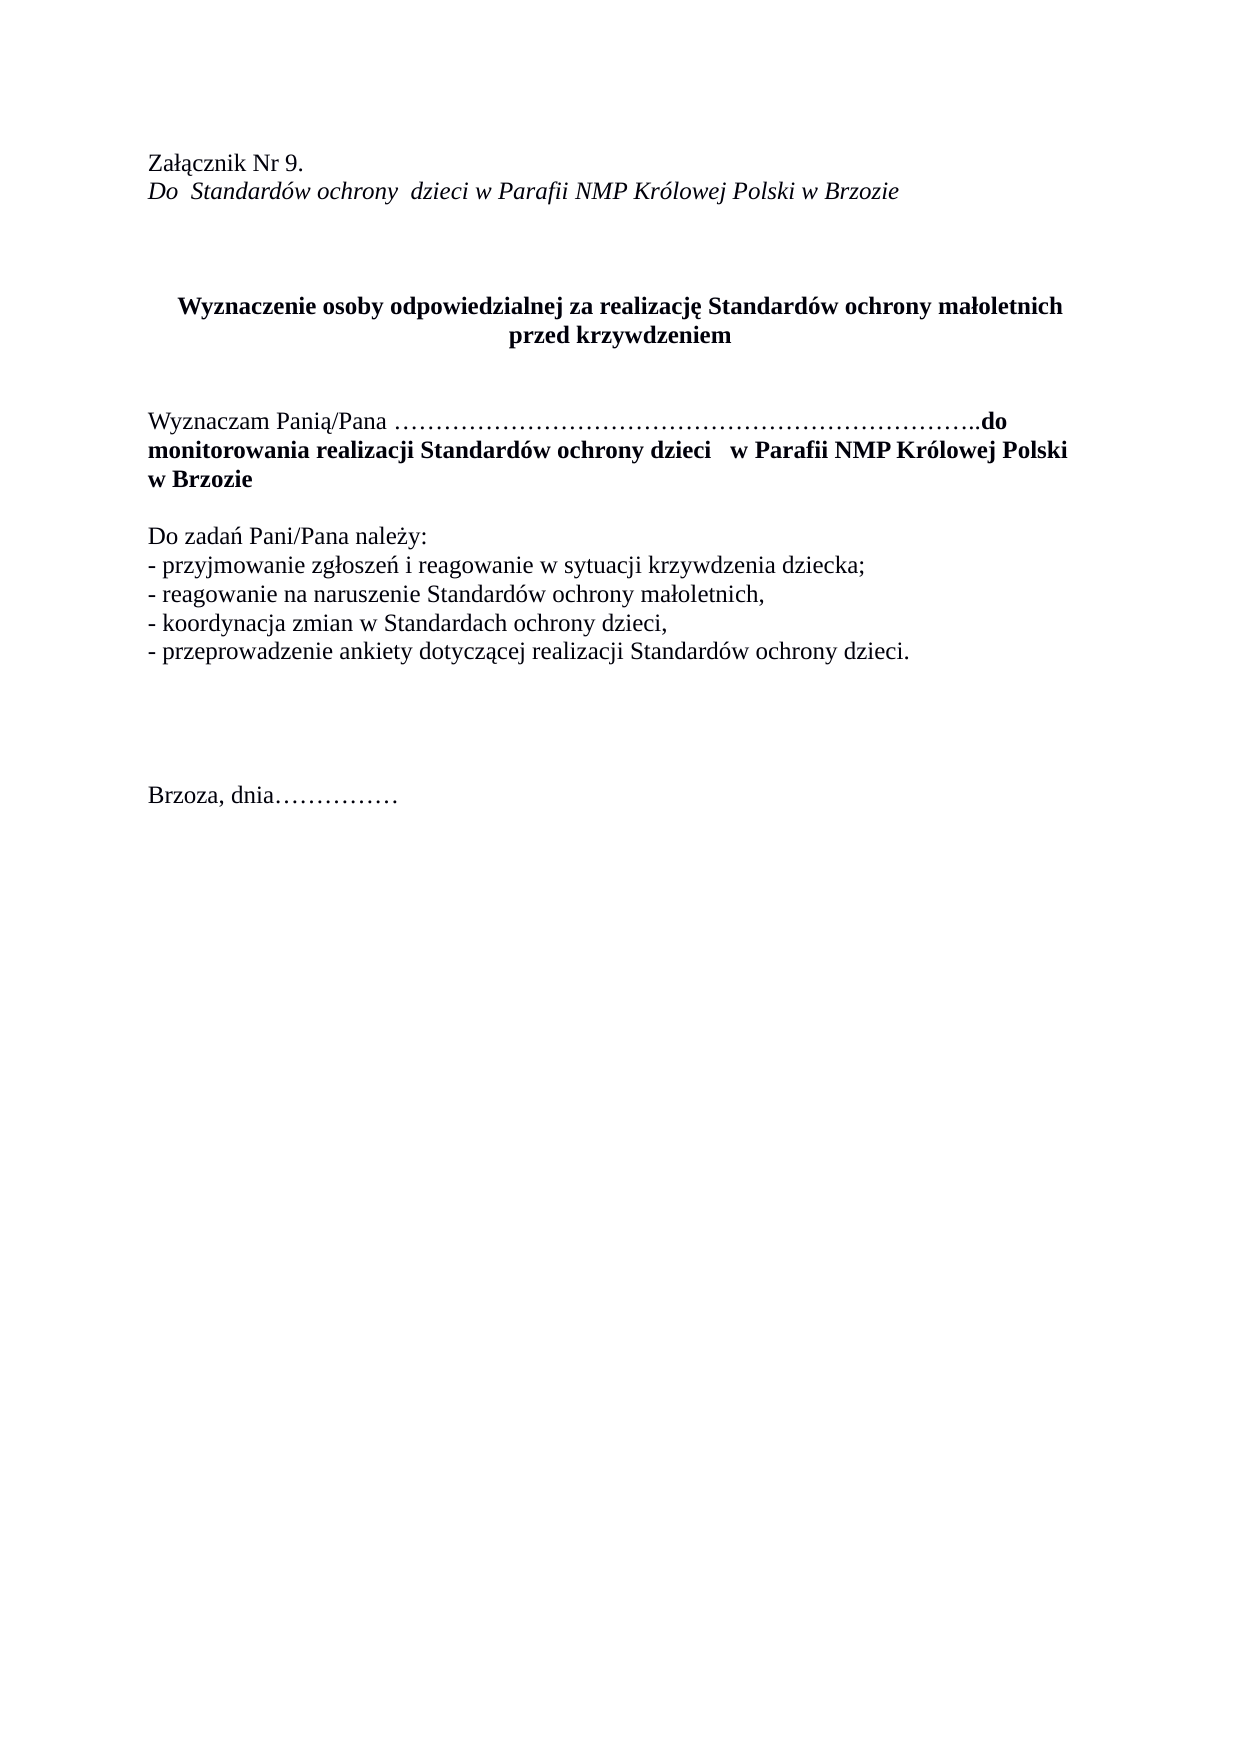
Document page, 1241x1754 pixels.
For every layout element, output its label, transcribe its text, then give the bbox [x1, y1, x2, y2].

text - reagowanie na naruszenie Standardów ochrony małoletnich, [148, 579, 1093, 608]
text Brzoza, dnia…………… [148, 780, 1093, 809]
text - przyjmowanie zgłoszeń i reagowanie w sytuacji krzywdzenia dziecka; [148, 550, 1093, 579]
text Do zadań Pani/Pana należy: [148, 521, 1093, 550]
text Wyznaczenie osoby odpowiedzialnej za realizację Standardów ochrony małoletnich przed krzywdzeniem [148, 291, 1093, 349]
text - przeprowadzenie ankiety dotyczącej realizacji Standardów ochrony dzieci. [148, 636, 1093, 665]
text Wyznaczam Panią/Pana ……………………………………………………………..do monitorowania realizacji Standardów ochrony dzieci w Parafii NMP Królowej Polski [148, 406, 1093, 464]
text Załącznik Nr 9. [148, 148, 1093, 176]
text Do Standardów ochrony dzieci w Parafii NMP Królowej Polski w Brzozie [148, 176, 1093, 205]
text w Brzozie [148, 464, 1093, 493]
text - koordynacja zmian w Standardach ochrony dzieci, [148, 608, 1093, 636]
